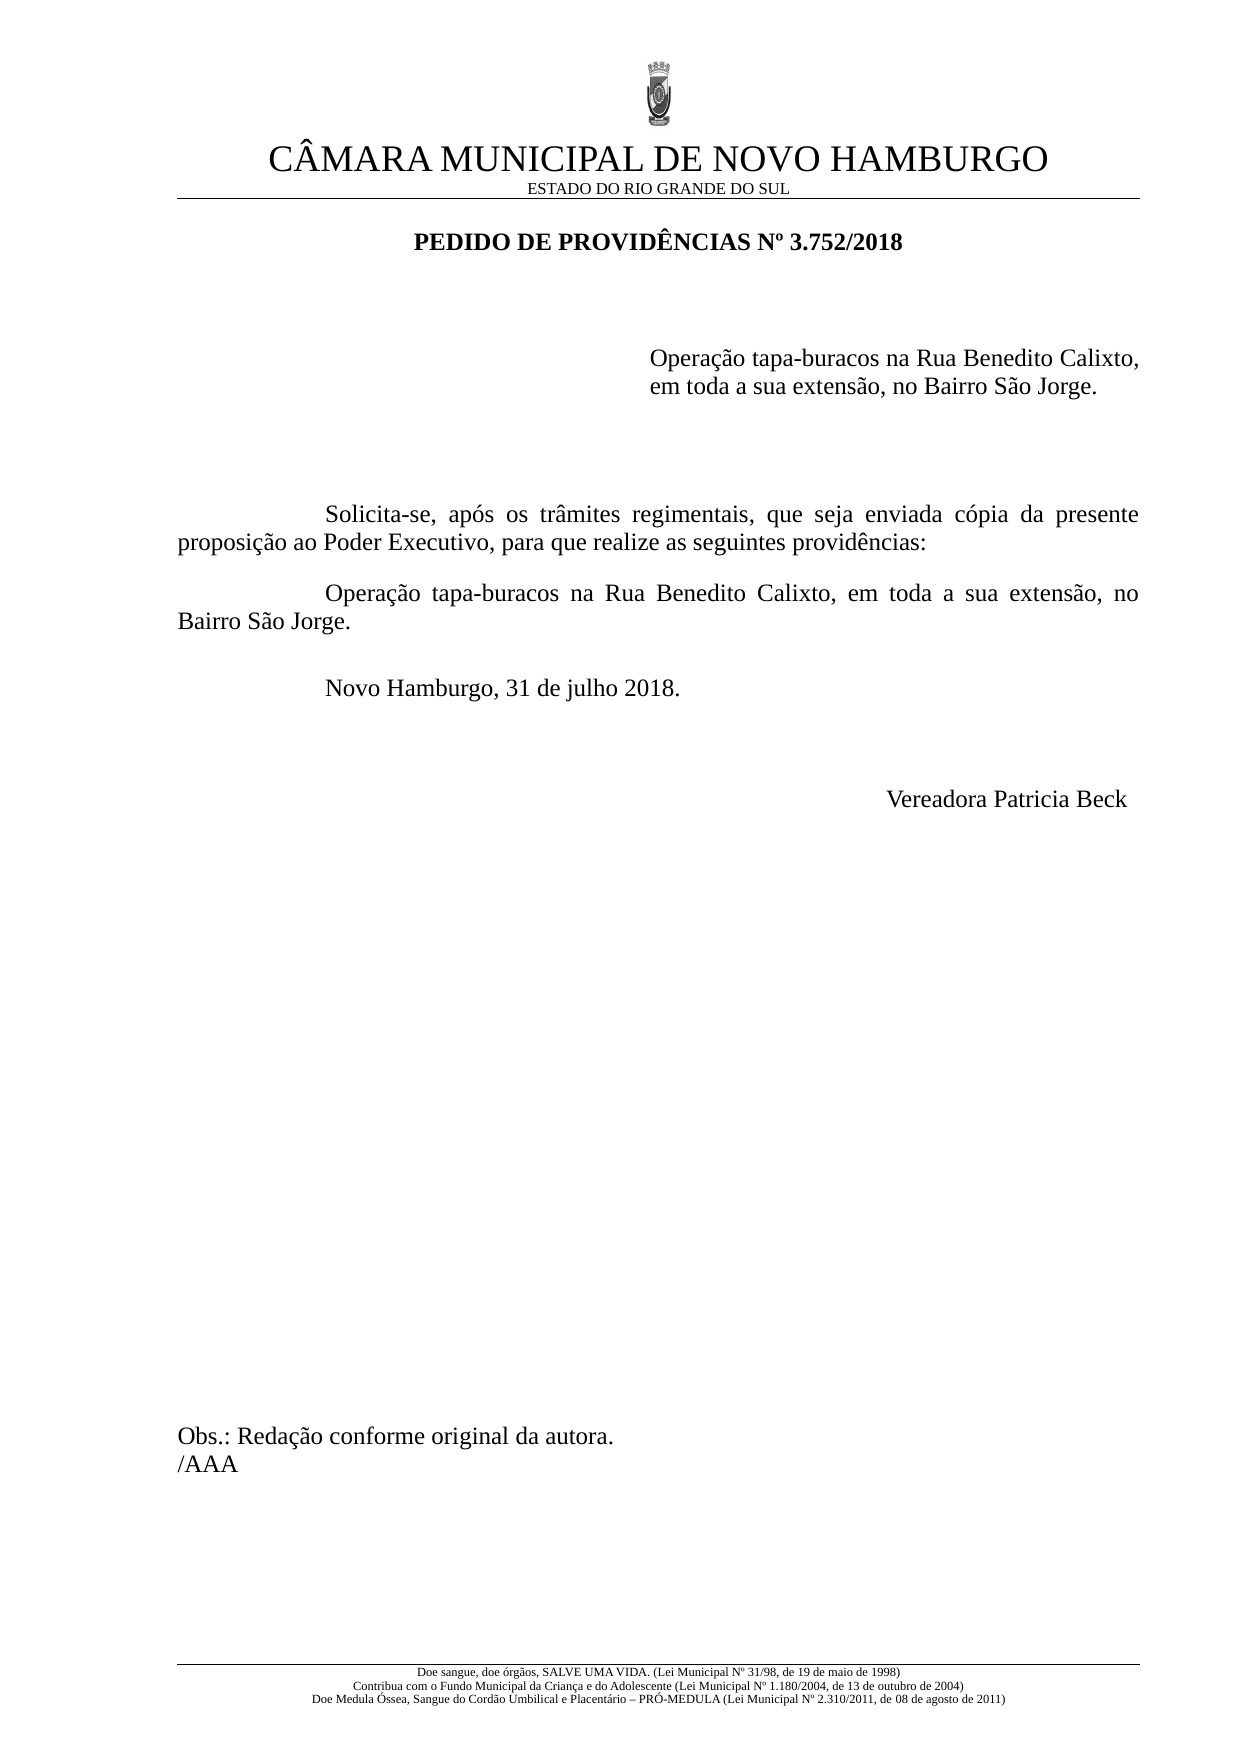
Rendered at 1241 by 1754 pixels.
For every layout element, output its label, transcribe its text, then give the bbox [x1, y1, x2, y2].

text Novo Hamburgo, 31 de julho 2018. [177, 674, 1140, 702]
text PEDIDO DE PROVIDÊNCIAS Nº 3.752/2018 [177, 228, 1140, 256]
text Operação tapa-buracos na Rua Benedito Calixto, em toda a sua extensão, no Bairro São Jorge. [649, 344, 1140, 400]
text Solicita-se, após os trâmites regimentais, que seja enviada cópia da presente proposição ao Poder Executivo, para que realize as seguintes providências: [177, 500, 1140, 556]
text Obs.: Redação conforme original da autora. [177, 1422, 1140, 1450]
text /AAA [177, 1450, 1140, 1478]
text Vereadora Patricia Beck [177, 785, 1140, 813]
text Operação tapa-buracos na Rua Benedito Calixto, em toda a sua extensão, no Bairro São Jorge. [177, 579, 1140, 635]
